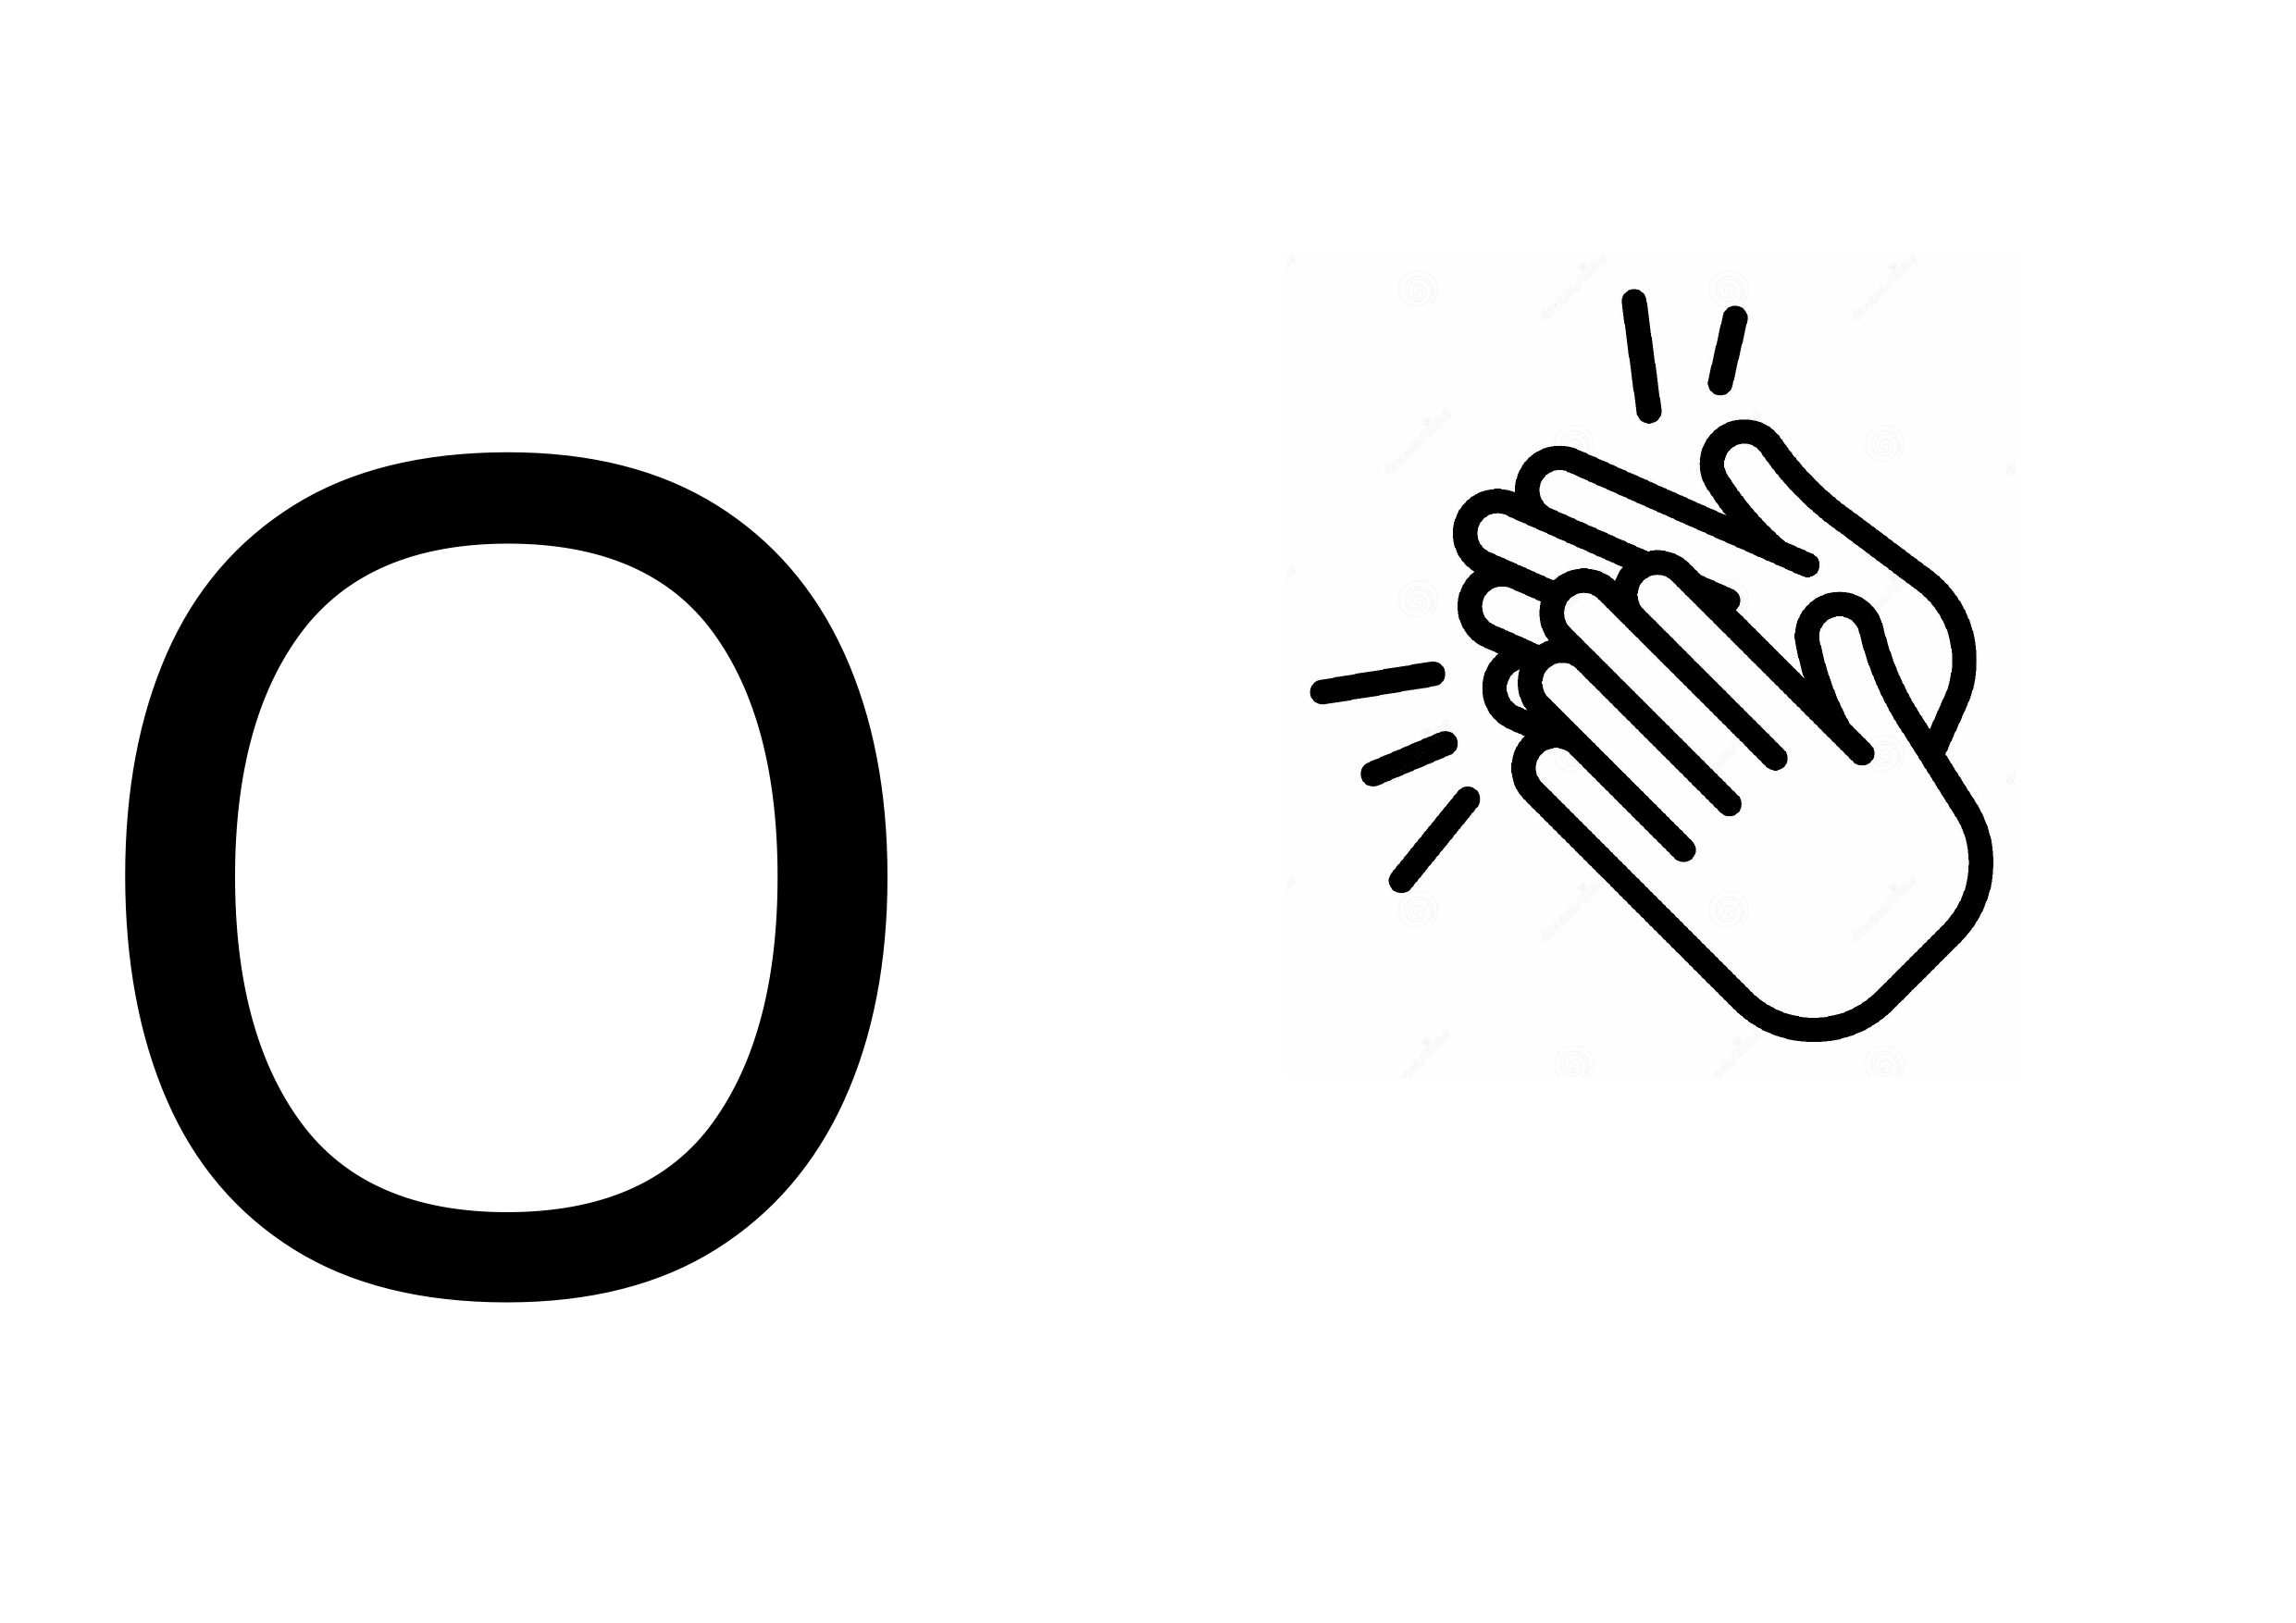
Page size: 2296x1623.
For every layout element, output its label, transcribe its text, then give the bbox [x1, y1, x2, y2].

text O [55, 55, 2240, 1568]
picture [1285, 252, 2017, 1078]
